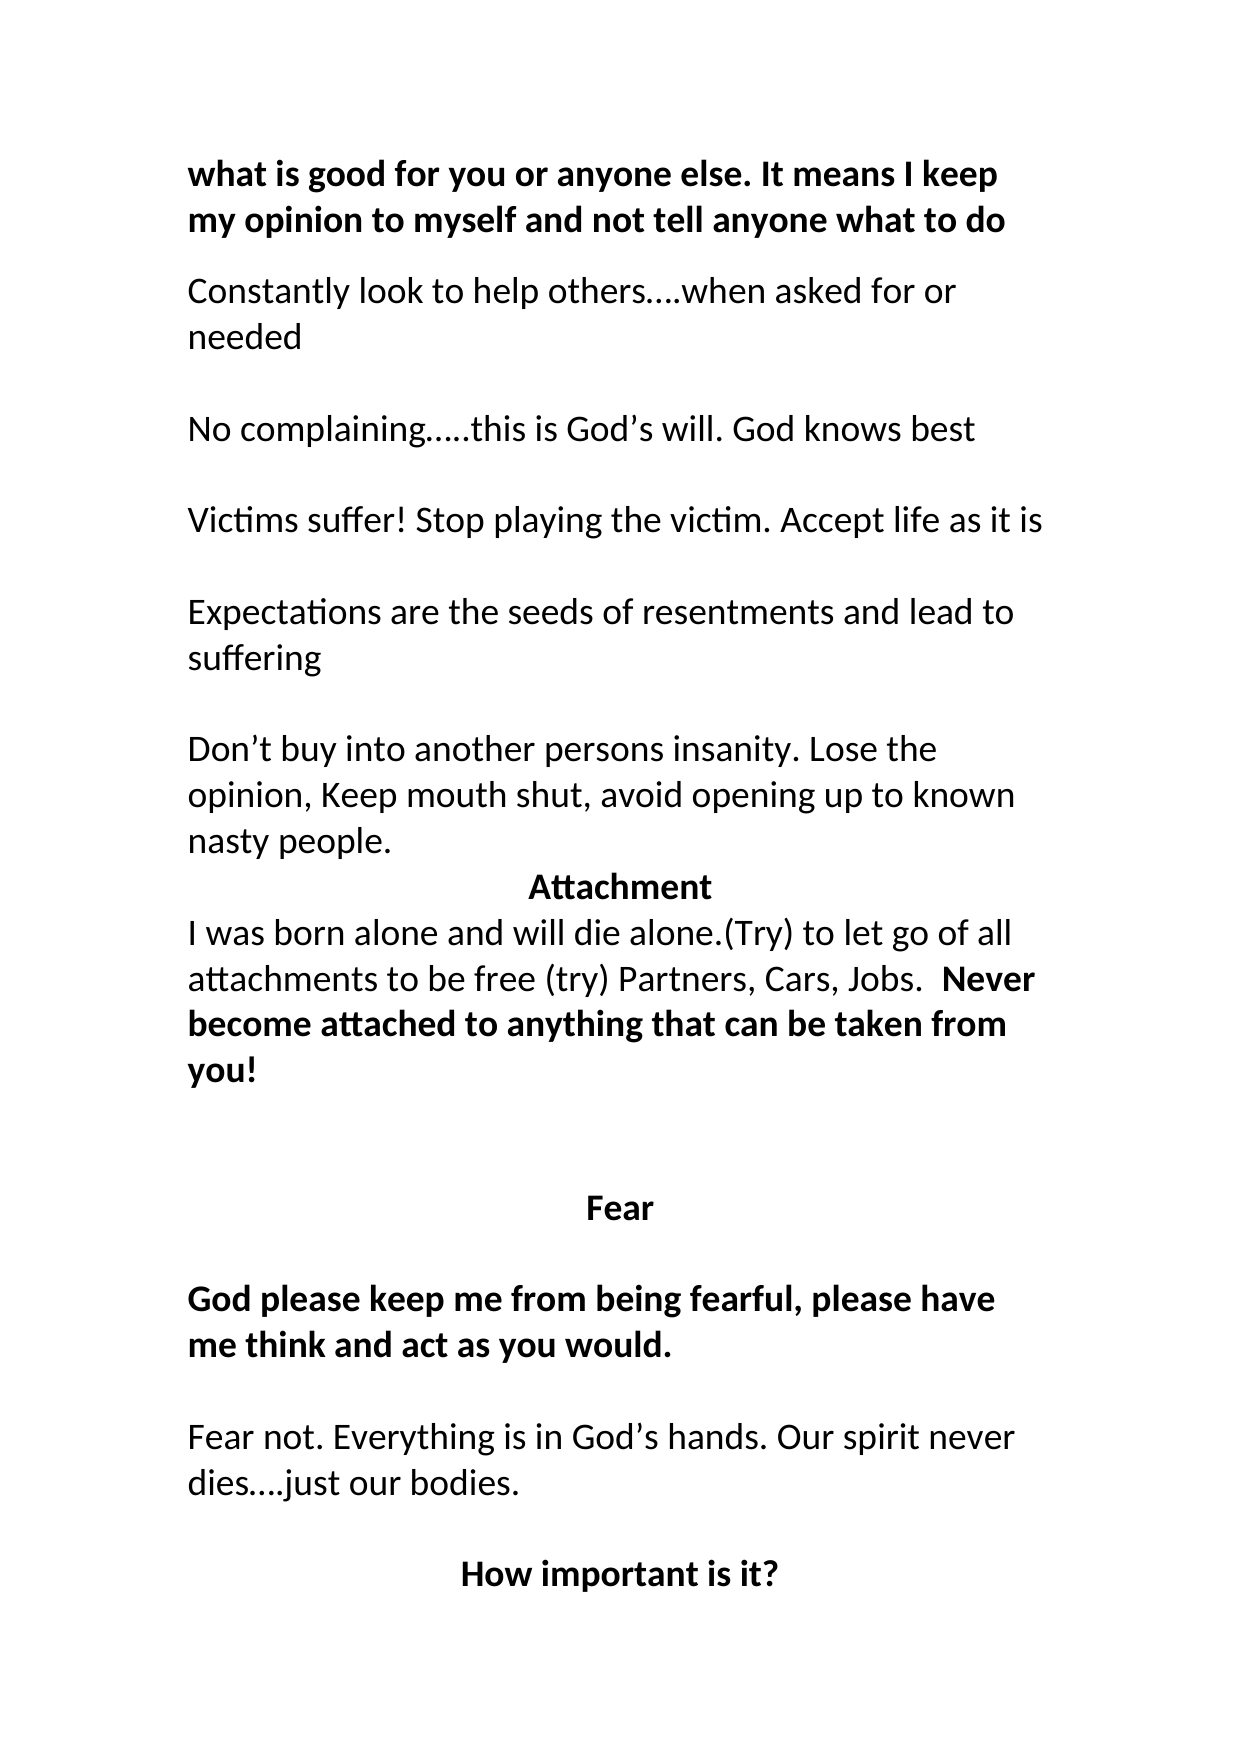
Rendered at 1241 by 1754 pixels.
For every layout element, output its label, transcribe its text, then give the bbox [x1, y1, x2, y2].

text Victims suffer! Stop playing the victim. Accept life as it is [187, 496, 1053, 542]
text Constantly look to help others….when asked for or needed [187, 267, 1053, 359]
text Attachment [187, 863, 1053, 909]
text Expectations are the seeds of resentments and lead to suffering [187, 588, 1053, 679]
text what is good for you or anyone else. It means I keep my opinion to myself and not tell anyone what to do [187, 150, 1053, 242]
text Don’t buy into another persons insanity. Lose the opinion, Keep mouth shut, avoid opening up to known nasty people. [187, 725, 1053, 863]
text God please keep me from being fearful, please have me think and act as you would. [187, 1275, 1053, 1367]
text How important is it? [187, 1550, 1053, 1596]
text Fear [187, 1184, 1053, 1229]
text No complaining…..this is God’s will. God knows best [187, 404, 1053, 450]
text I was born alone and will die alone.(Try) to let go of all attachments to be free (try) Partners, Cars, Jobs. Never become attached to anything that can be taken from you! [187, 909, 1053, 1092]
text Fear not. Everything is in God’s hands. Our spirit never dies….just our bodies. [187, 1413, 1053, 1504]
